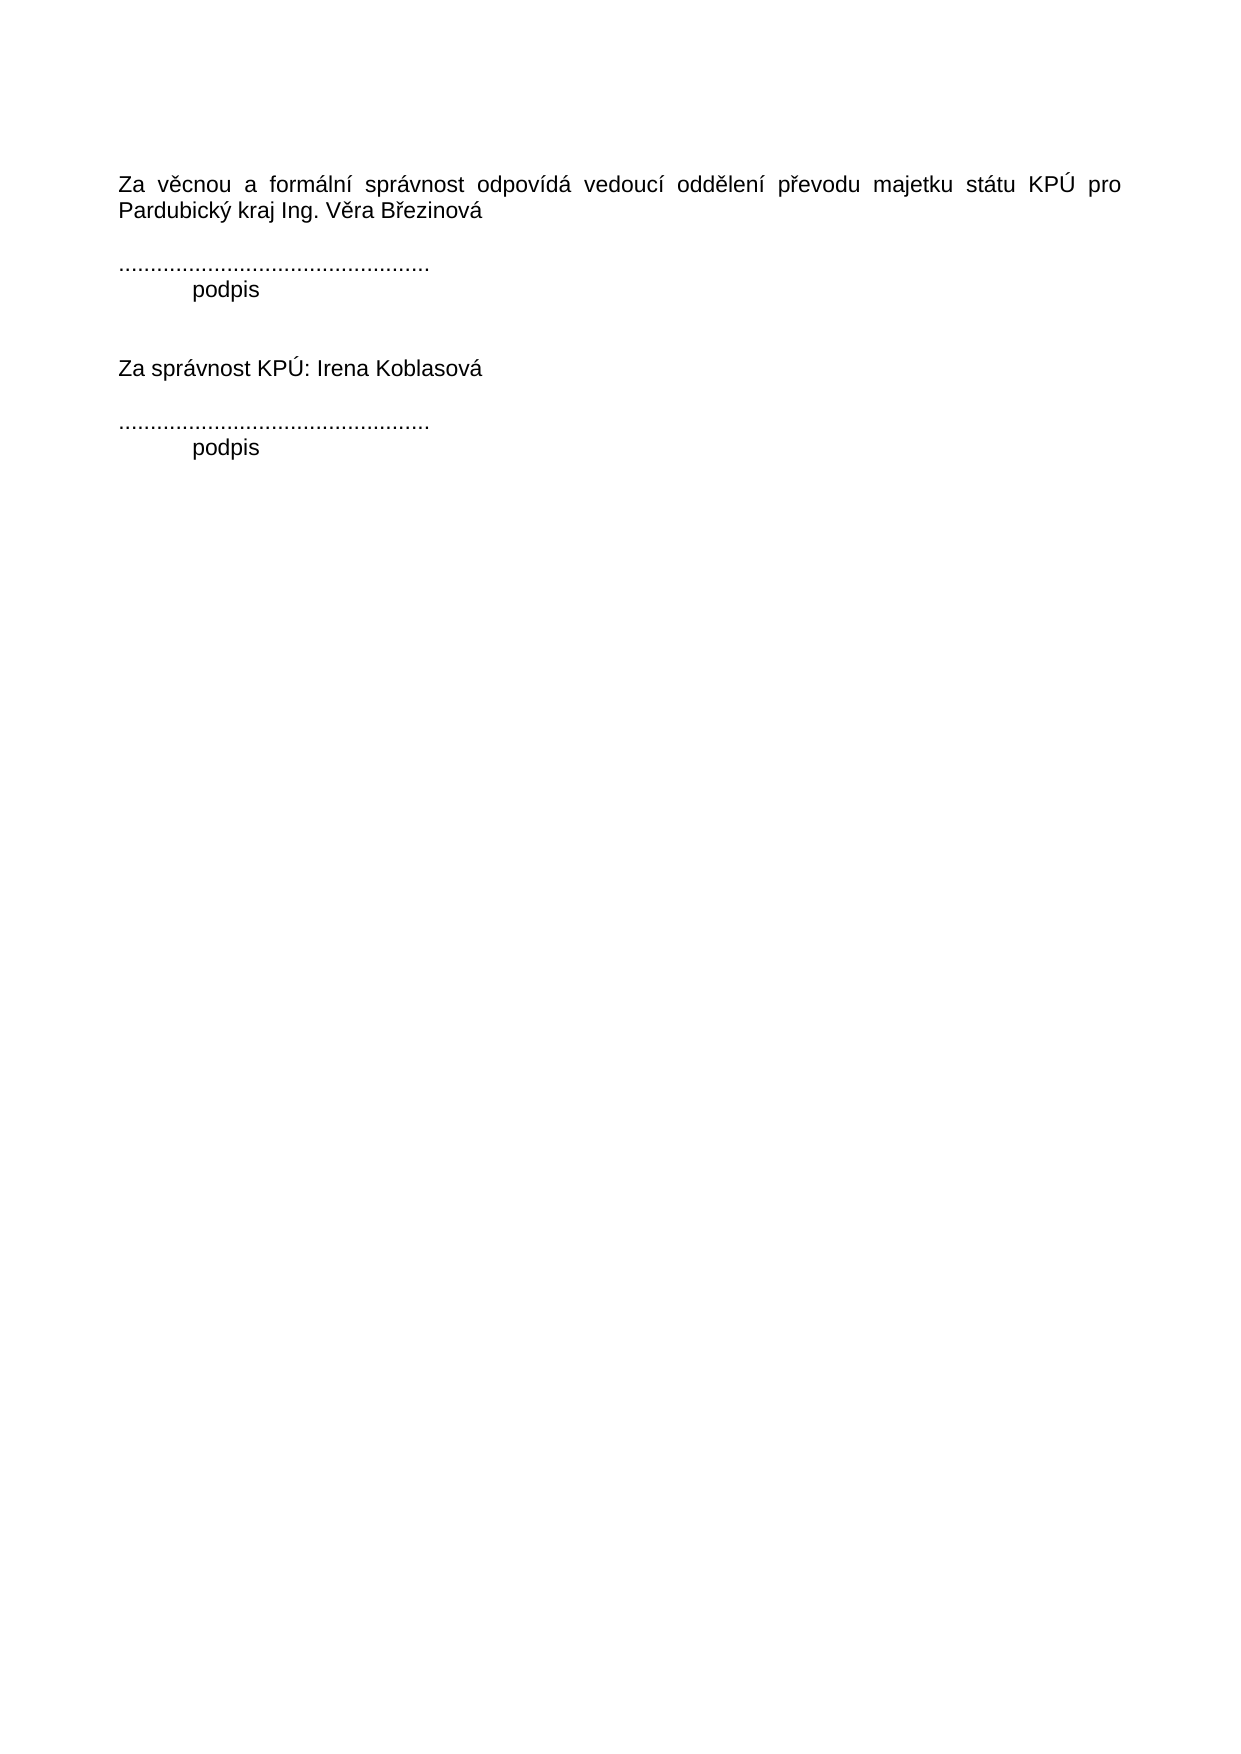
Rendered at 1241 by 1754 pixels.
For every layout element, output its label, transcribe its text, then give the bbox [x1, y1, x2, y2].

text podpis [118, 276, 1122, 303]
text Za věcnou a formální správnost odpovídá vedoucí oddělení převodu majetku státu KPÚ pro Pardubický kraj Ing. Věra Březinová [118, 171, 1122, 223]
text Za správnost KPÚ: Irena Koblasová [118, 355, 1122, 382]
text ................................................. [118, 408, 1122, 434]
text ................................................. [118, 250, 1122, 276]
text podpis [118, 434, 1122, 461]
